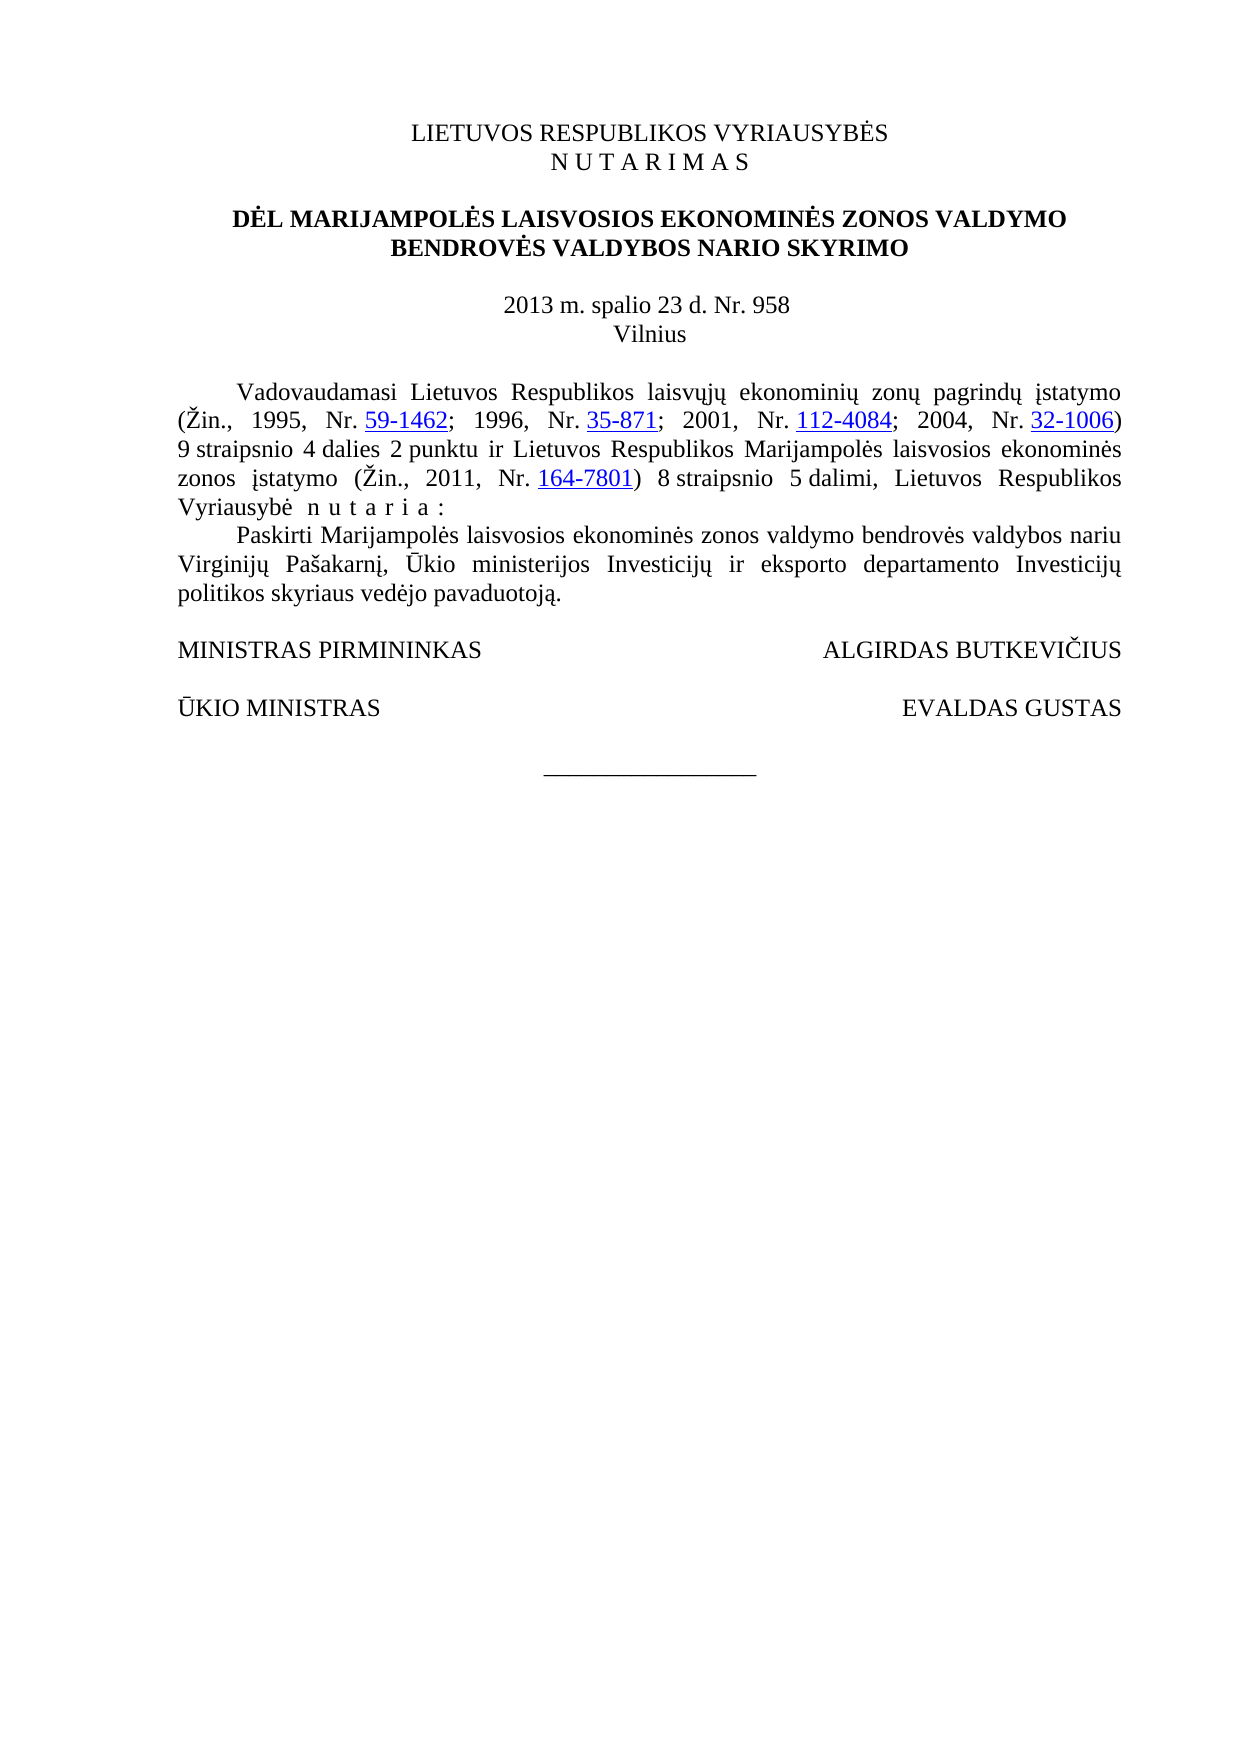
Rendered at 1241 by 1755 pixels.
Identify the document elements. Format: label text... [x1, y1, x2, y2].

text Paskirti Marijampolės laisvosios ekonominės zonos valdymo bendrovės valdybos nariu Virginijų Pašakarnį, Ūkio ministerijos Investicijų ir eksporto departamento Investicijų politikos skyriaus vedėjo pavaduotoją. [177, 521, 1122, 607]
text n u t a r i m a s [177, 147, 1122, 176]
text Vilnius [177, 319, 1122, 348]
text Ministras Pirmininkas Algirdas Butkevičius [177, 636, 1122, 664]
text Dėl mARIJAMPOLĖS LAISVOSIOS EKONOMINĖS ZONOS valdymo bendrovės valdybos nario skyrimo [177, 204, 1122, 262]
text Ūkio ministras Evaldas Gustas [177, 693, 1122, 722]
text Vadovaudamasi Lietuvos Respublikos laisvųjų ekonominių zonų pagrindų įstatymo (Žin., 1995, Nr. 59-1462; 1996, Nr. 35-871; 2001, Nr. 112-4084; 2004, Nr. 32-1006) 9 straipsnio 4 dalies 2 punktu ir Lietuvos Respublikos Marijampolės laisvosios ekonominės zonos įstatymo (Žin., 2011, Nr. 164-7801) 8 straipsnio 5 dalimi, Lietuvos Respublikos Vyriausybė nutaria: [177, 377, 1122, 521]
text 2013 m. spalio 23 d. Nr. 958 [177, 291, 1122, 319]
text _________________ [177, 751, 1122, 779]
text Lietuvos Respublikos Vyriausybės [177, 118, 1122, 147]
